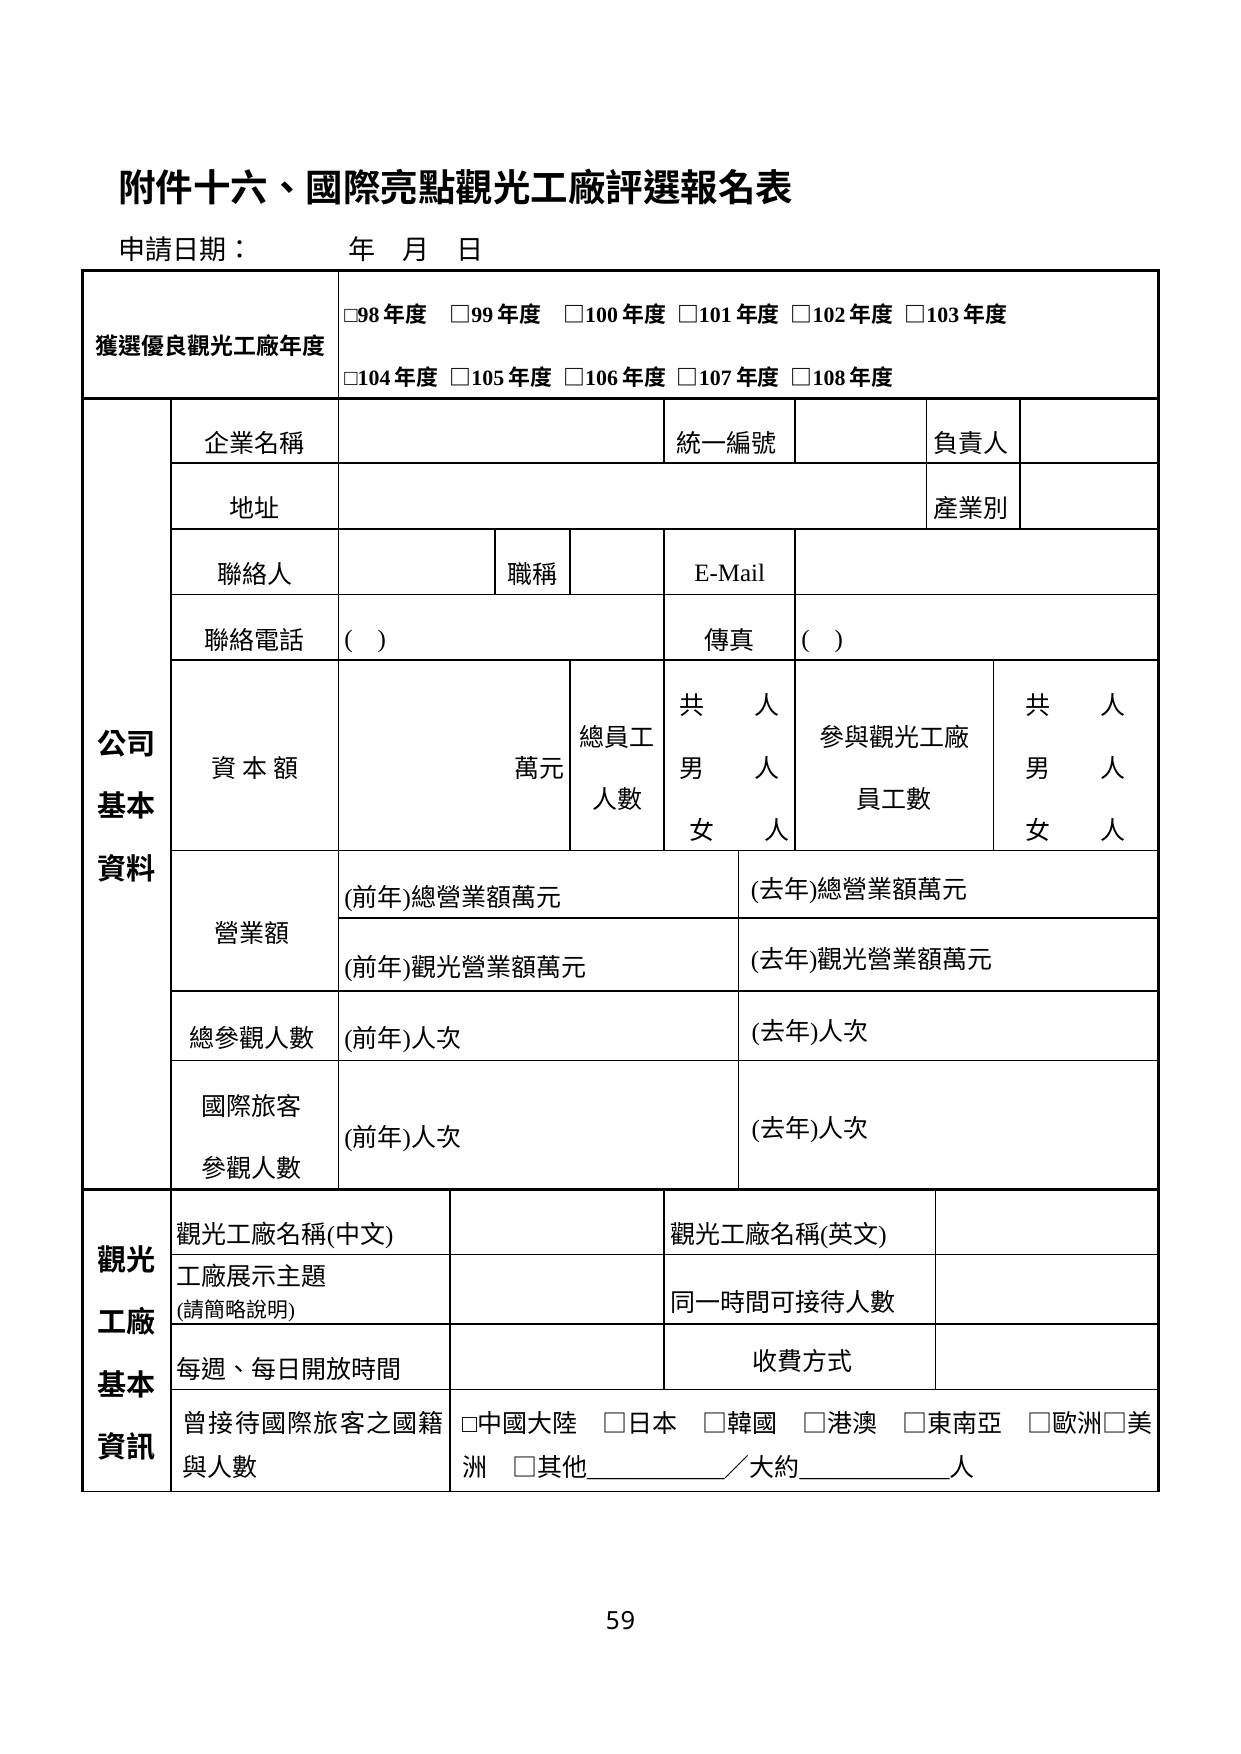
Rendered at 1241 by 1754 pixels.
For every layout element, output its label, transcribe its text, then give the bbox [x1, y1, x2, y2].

table_cell (前年)總營業額萬元 [339, 851, 738, 917]
table_cell 統一編號 [665, 400, 794, 462]
table_cell ( ) [796, 595, 1157, 659]
table_cell 每週、每日開放時間 [172, 1325, 449, 1389]
table_cell 負責人 [927, 400, 1019, 462]
table_cell 共 人 男 人 女 人 [994, 661, 1157, 850]
table_cell [1021, 400, 1157, 462]
table_cell (前年)人次 [339, 992, 738, 1060]
table_cell [571, 530, 663, 593]
table_cell [1021, 464, 1157, 528]
table_cell [936, 1255, 1157, 1323]
table_cell 聯絡電話 [172, 595, 338, 659]
table_cell [451, 1255, 663, 1323]
table_cell 資本額 [172, 661, 338, 850]
table_cell [796, 530, 1157, 593]
table_cell 公司基本資料 [84, 400, 170, 1188]
table_cell 觀光工廠名稱(英文) [665, 1191, 935, 1253]
table_cell 萬元 [339, 661, 569, 850]
table_cell 收費方式 [665, 1325, 935, 1389]
table_cell 聯絡人 [172, 530, 338, 593]
table_cell [936, 1325, 1157, 1389]
table_cell 曾接待國際旅客之國籍與人數 [172, 1390, 449, 1491]
table_cell 產業別 [927, 464, 1019, 528]
table_cell E-Mail [665, 530, 794, 593]
table_cell [339, 400, 663, 462]
table_cell □中國大陸 □日本 □韓國 □港澳 □東南亞 □歐洲□美洲 □其他___________／大約____________人 [451, 1390, 1157, 1491]
table_cell (去年)總營業額萬元 [739, 851, 1157, 917]
table_cell (去年)人次 [739, 1061, 1157, 1188]
table_cell (去年)人次 [739, 992, 1157, 1060]
table_cell (前年)人次 [339, 1061, 738, 1188]
table_header □98年度 □99年度 □100年度 □101年度 □102年度 □103年度 □104年度 □105年度 □106年度 □107年度 □108年度 [339, 272, 1157, 397]
table_cell [451, 1191, 663, 1253]
text 申請日期： 年 月 日 [118, 206, 1122, 268]
table_cell 同一時間可接待人數 [665, 1255, 935, 1323]
table_cell 企業名稱 [172, 400, 338, 462]
table_cell (前年)觀光營業額萬元 [339, 919, 738, 990]
table_header 獲選優良觀光工廠年度 [84, 272, 338, 397]
table_cell 觀光工廠基本資訊 [84, 1191, 170, 1491]
table_cell [339, 464, 926, 528]
table_cell 總員工人數 [571, 661, 663, 850]
table_cell 營業額 [172, 851, 338, 990]
table_cell ( ) [339, 595, 663, 659]
table_cell [339, 530, 494, 593]
table_cell [451, 1325, 663, 1389]
table_cell 觀光工廠名稱(中文) [172, 1191, 449, 1253]
subtitle 附件十六、國際亮點觀光工廠評選報名表 [118, 143, 1100, 206]
table_cell [936, 1191, 1157, 1253]
table_cell 國際旅客 參觀人數 [172, 1061, 338, 1188]
table_cell 地址 [172, 464, 338, 528]
table_cell 職稱 [496, 530, 569, 593]
table_cell (去年)觀光營業額萬元 [739, 919, 1157, 990]
table_cell 工廠展示主題 (請簡略說明) [172, 1255, 449, 1323]
table_cell [796, 400, 926, 462]
table_cell 共 人 男 人 女 人 [665, 661, 794, 850]
table_cell 參與觀光工廠 員工數 [796, 661, 993, 850]
table_cell 總參觀人數 [172, 992, 338, 1060]
table_cell 傳真 [665, 595, 794, 659]
